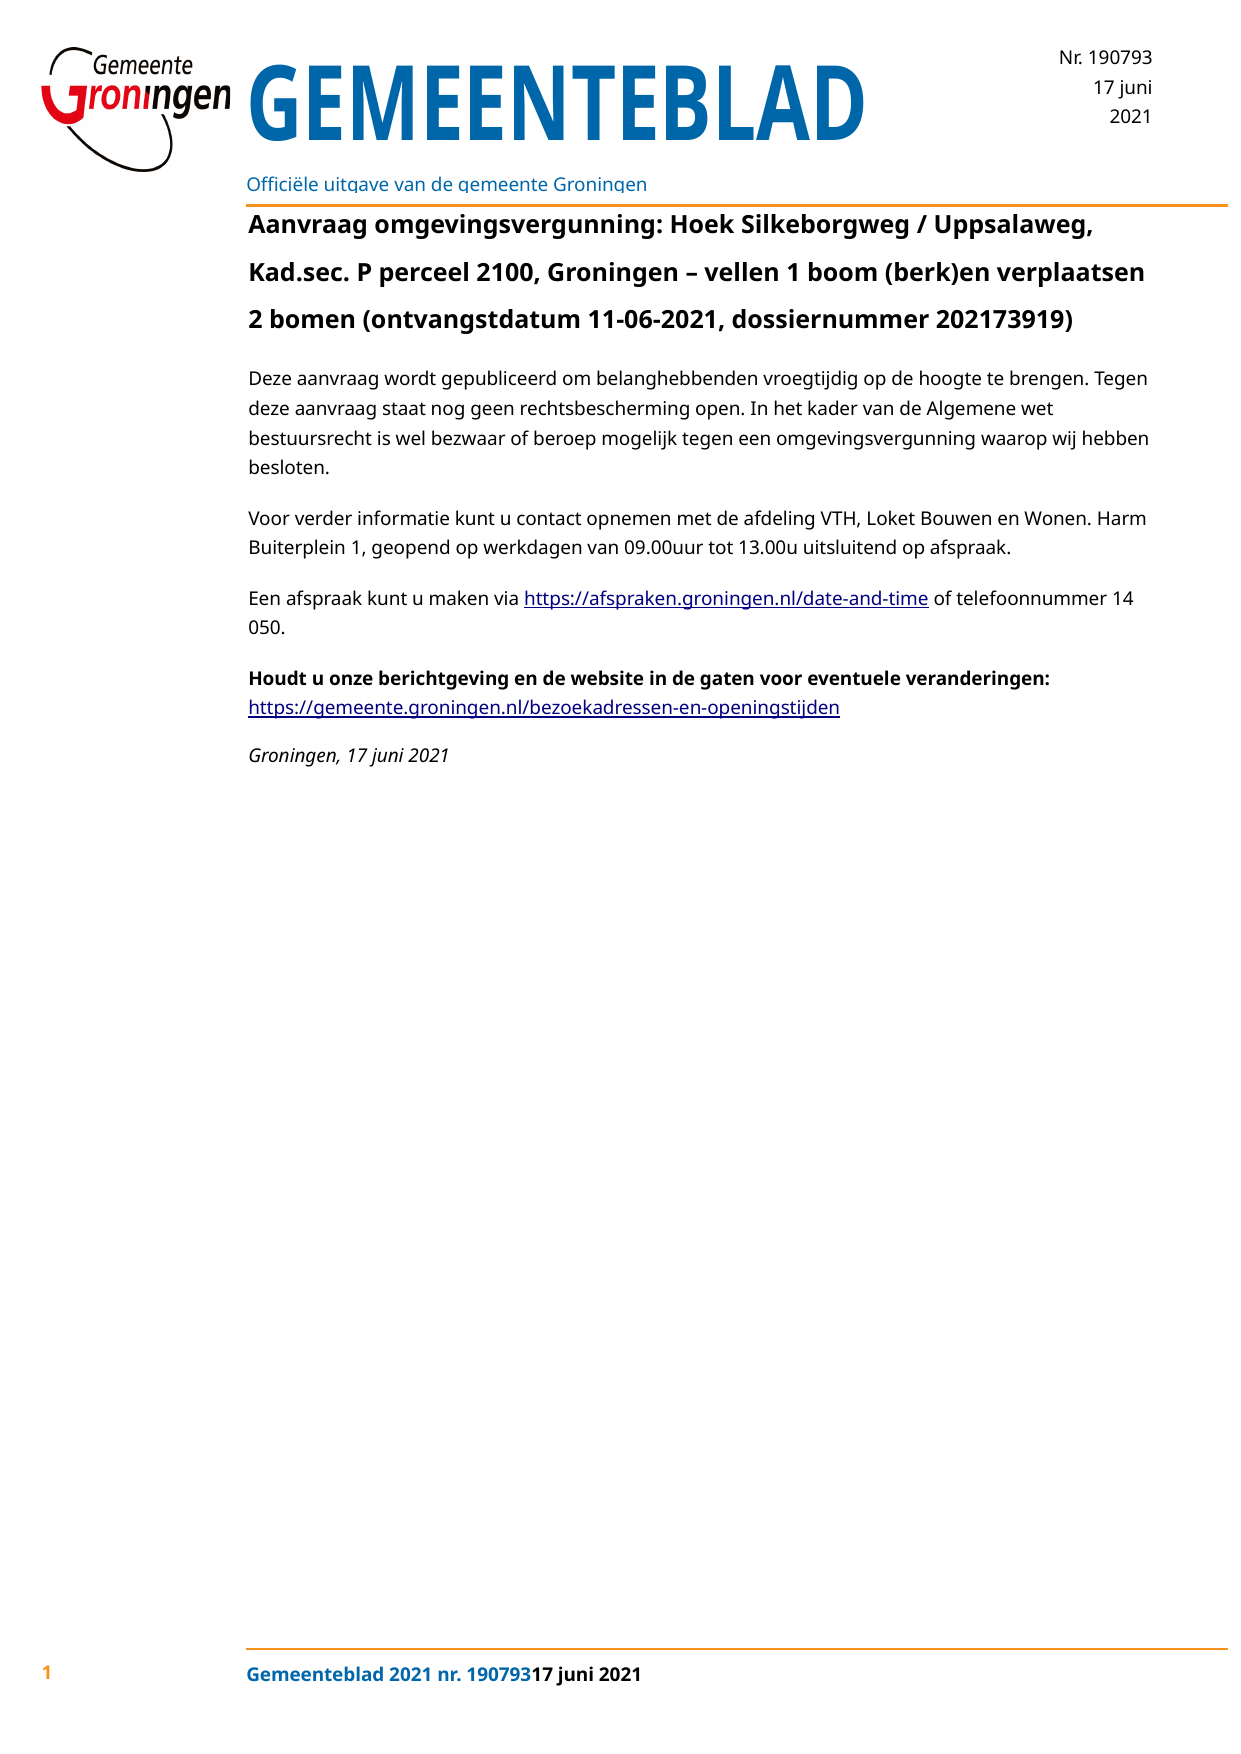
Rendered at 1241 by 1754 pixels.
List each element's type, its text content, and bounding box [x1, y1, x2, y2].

picture [41, 47, 231, 172]
text Groningen, 17 juni 2021 [248, 742, 1152, 768]
text Voor verder informatie kunt u contact opnemen met de afdeling VTH, Loket Bouwen en Wonen. Harm Buiterplein 1, geopend op werkdagen van 09.00uur tot 13.00u uitsluitend op afspraak. [248, 505, 1152, 560]
text Een afspraak kunt u maken via https://afspraken.groningen.nl/date-and-time of telefoonnummer 14 050. [248, 585, 1152, 640]
text Aanvraag omgevingsvergunning: Hoek Silkeborgweg / Uppsalaweg, Kad.sec. P perceel 2100, Groningen – vellen 1 boom (berk)en verplaatsen 2 bomen (ontvangstdatum 11-06-2021, dossiernummer 202173919) [248, 207, 1152, 336]
text Houdt u onze berichtgeving en de website in de gaten voor eventuele veranderingen: https://gemeente.groningen.nl/bezoekadressen-en-openingstijden [248, 665, 1152, 720]
text Deze aanvraag wordt gepubliceerd om belanghebbenden vroegtijdig op de hoogte te brengen. Tegen deze aanvraag staat nog geen rechtsbescherming open. In het kader van de Algemene wet bestuursrecht is wel bezwaar of beroep mogelijk tegen een omgevingsvergunning waarop wij hebben besloten. [248, 366, 1152, 480]
